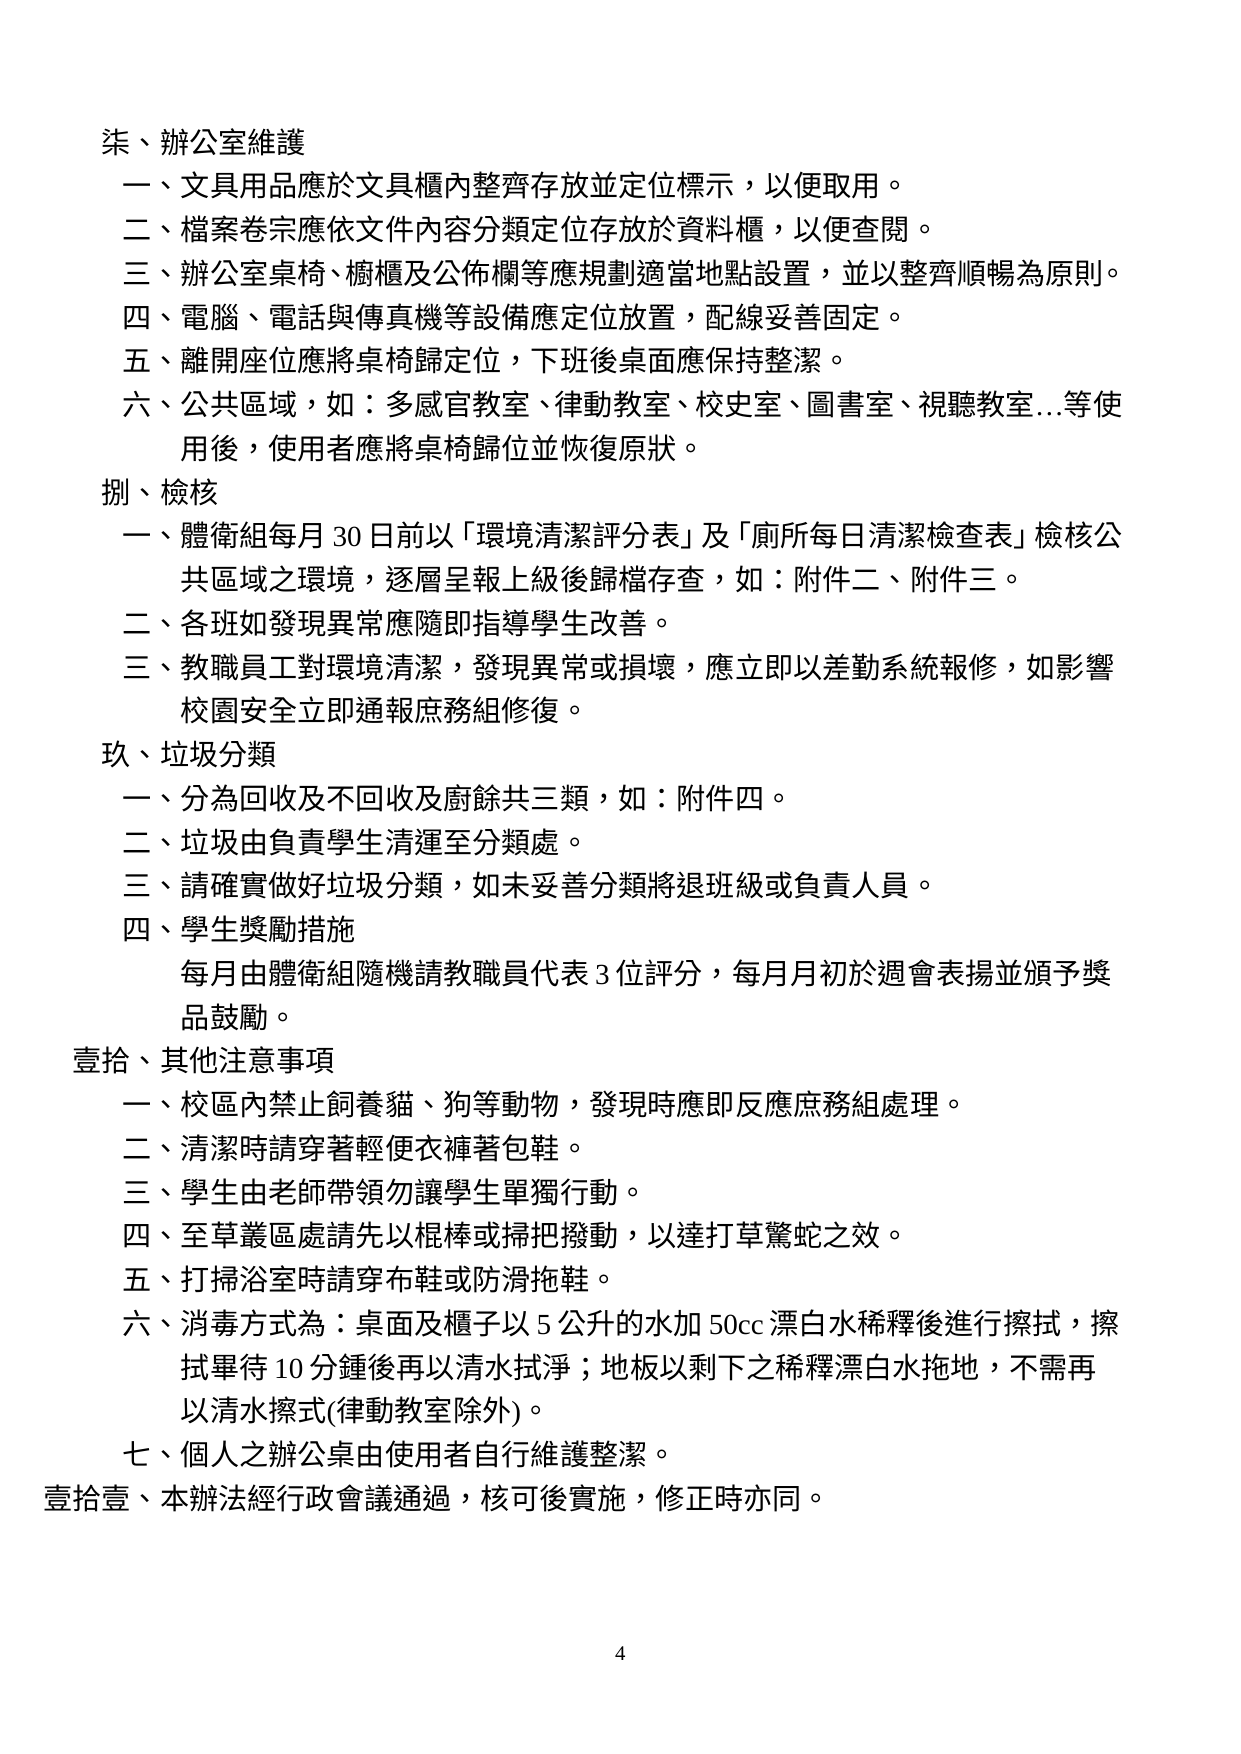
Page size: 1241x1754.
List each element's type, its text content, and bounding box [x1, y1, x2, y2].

list 垃圾分類 [160, 731, 1122, 774]
list 辦公室維護 [160, 118, 1122, 162]
list 其他注意事項 [160, 1037, 1122, 1081]
list 檔案卷宗應依文件內容分類定位存放於資料櫃，以便查閱。 [181, 206, 1122, 249]
list 校區內禁止飼養貓、狗等動物，發現時應即反應庶務組處理。 [181, 1081, 1122, 1124]
list 清潔時請穿著輕便衣褲著包鞋。 [181, 1124, 1122, 1168]
list 分為回收及不回收及廚餘共三類，如：附件四。 [181, 774, 1122, 818]
list 本辦法經行政會議通過，核可後實施，修正時亦同。 [160, 1474, 1122, 1518]
list 辦公室桌椅、櫥櫃及公佈欄等應規劃適當地點設置，並以整齊順暢為原則。 [181, 249, 1122, 293]
list 個人之辦公桌由使用者自行維護整潔。 [181, 1431, 1122, 1474]
list 公共區域，如：多感官教室、律動教室、校史室、圖書室、視聽教室…等使用後，使用者應將桌椅歸位並恢復原狀。 [181, 381, 1122, 468]
list 學生獎勵措施 每月由體衛組隨機請教職員代表3位評分，每月月初於週會表揚並頒予獎品鼓勵。 [181, 906, 1122, 1037]
list 垃圾由負責學生清運至分類處。 [181, 818, 1122, 862]
list 打掃浴室時請穿布鞋或防滑拖鞋。 [181, 1256, 1122, 1299]
list 教職員工對環境清潔，發現異常或損壞，應立即以差勤系統報修，如影響校園安全立即通報庶務組修復。 [181, 643, 1122, 731]
list 文具用品應於文具櫃內整齊存放並定位標示，以便取用。 [181, 162, 1122, 206]
list 學生由老師帶領勿讓學生單獨行動。 [181, 1168, 1122, 1212]
list 體衛組每月30日前以「環境清潔評分表」及「廁所每日清潔檢查表」檢核公共區域之環境，逐層呈報上級後歸檔存查，如：附件二、附件三。 [181, 512, 1122, 599]
list 離開座位應將桌椅歸定位，下班後桌面應保持整潔。 [181, 337, 1122, 381]
list 檢核 [160, 468, 1122, 512]
list 各班如發現異常應隨即指導學生改善。 [181, 599, 1122, 643]
list 電腦、電話與傳真機等設備應定位放置，配線妥善固定。 [181, 293, 1122, 337]
list 消毒方式為：桌面及櫃子以5公升的水加50cc漂白水稀釋後進行擦拭，擦拭畢待10分鍾後再以清水拭淨；地板以剩下之稀釋漂白水拖地，不需再以清水擦式(律動教室除外)。 [181, 1299, 1122, 1431]
list 請確實做好垃圾分類，如未妥善分類將退班級或負責人員。 [181, 862, 1122, 906]
list 至草叢區處請先以棍棒或掃把撥動，以達打草驚蛇之效。 [181, 1212, 1122, 1256]
